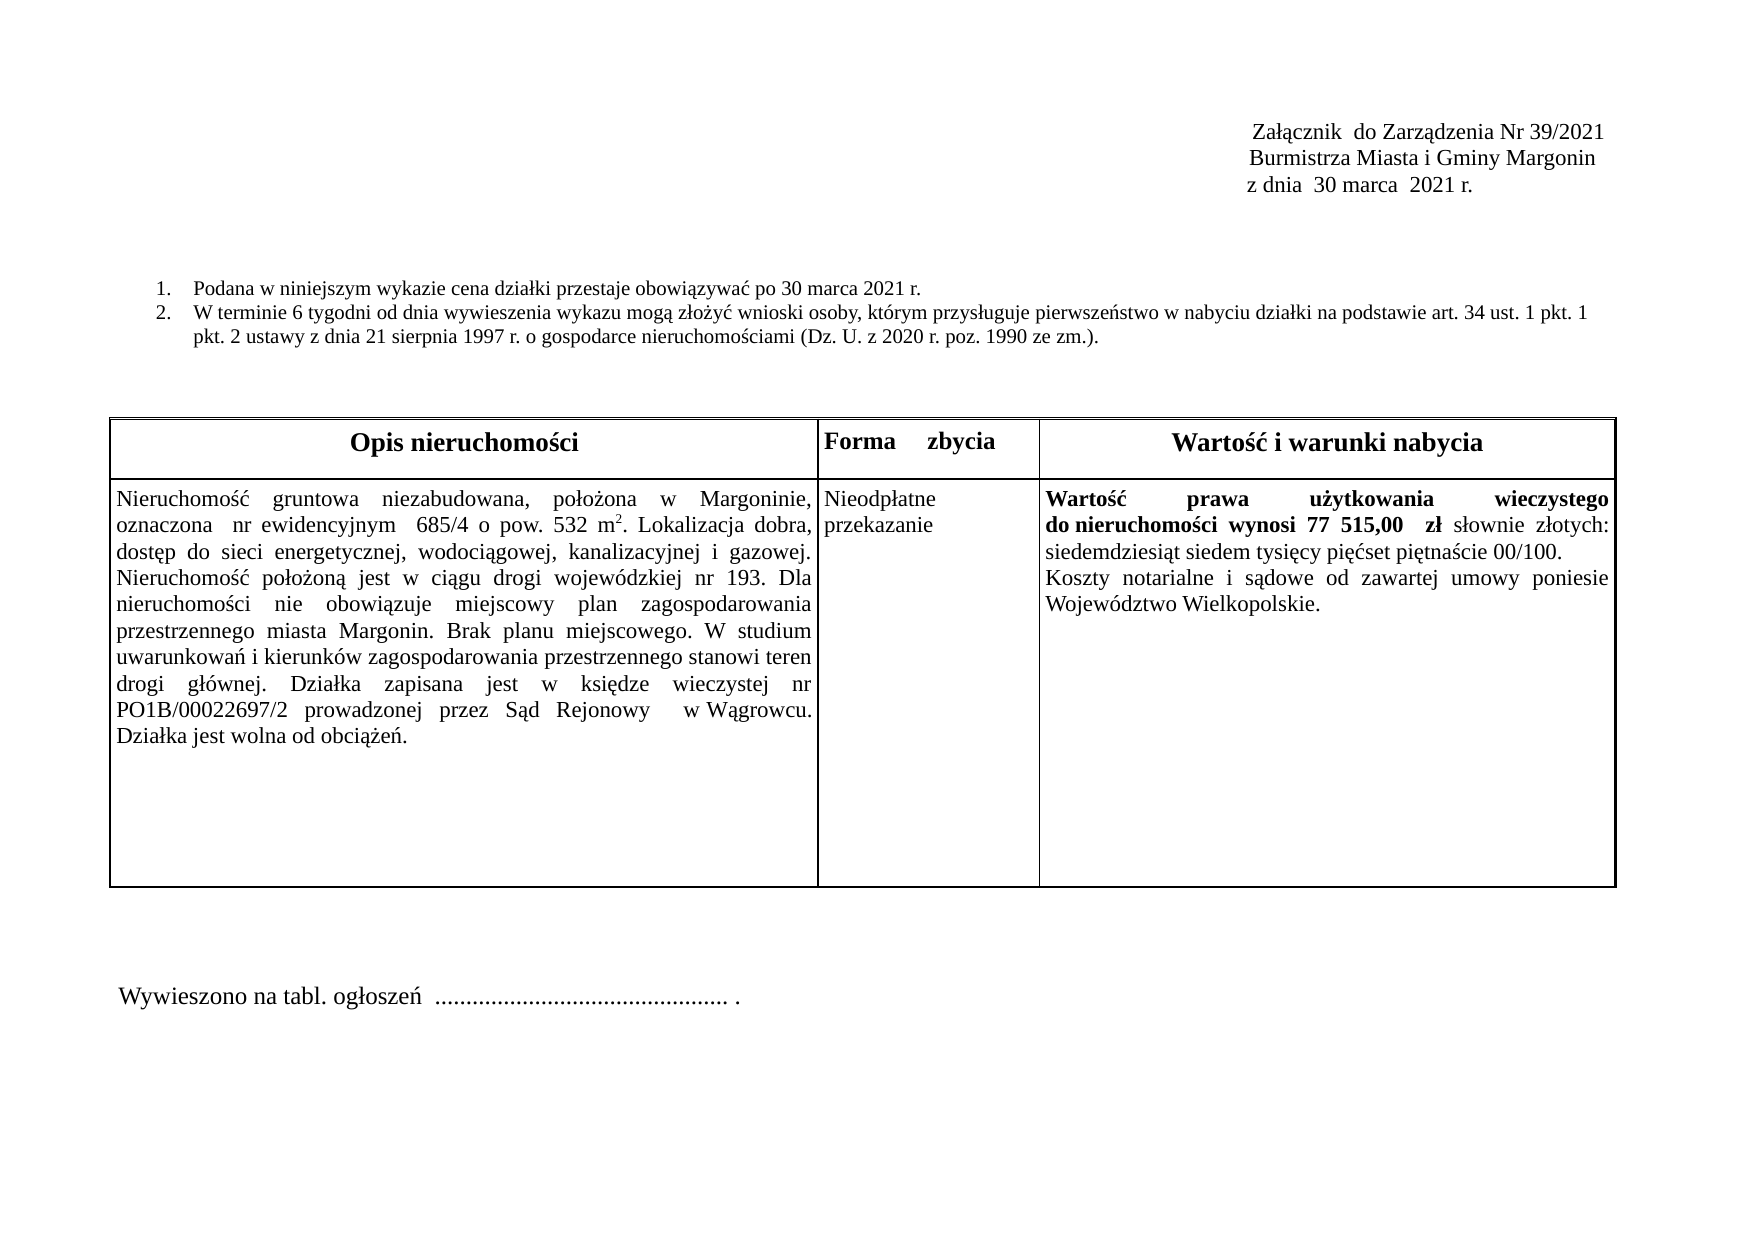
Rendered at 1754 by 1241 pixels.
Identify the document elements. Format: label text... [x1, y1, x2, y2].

text Wywieszono na tabl. ogłoszeń ............................................... . [118, 981, 1636, 1010]
text Burmistrza Miasta i Gminy Margonin [118, 144, 1636, 171]
text z dnia 30 marca 2021 r. [118, 171, 1636, 197]
list W terminie 6 tygodni od dnia wywieszenia wykazu mogą złożyć wnioski osoby, którym przysługuje pierwszeństwo w nabyciu działki na podstawie art. 34 ust. 1 pkt. 1 pkt. 2 ustawy z dnia 21 sierpnia 1997 r. o gospodarce nieruchomościami (Dz. U. z 2020 r. poz. 1990 ze zm.). [156, 300, 1636, 348]
table_cell Wartość prawa użytkowania wieczystego do nieruchomości wynosi 77 515,00 zł słownie złotych: siedemdziesiąt siedem tysięcy pięćset piętnaście 00/100. Koszty notarialne i sądowe od zawartej umowy poniesie Województwo Wielkopolskie. [1040, 480, 1614, 886]
table_cell Nieruchomość gruntowa niezabudowana, położona w Margoninie, oznaczona nr ewidencyjnym 685/4 o pow. 532 m2. Lokalizacja dobra, dostęp do sieci energetycznej, wodociągowej, kanalizacyjnej i gazowej. Nieruchomość położoną jest w ciągu drogi wojewódzkiej nr 193. Dla nieruchomości nie obowiązuje miejscowy plan zagospodarowania przestrzennego miasta Margonin. Brak planu miejscowego. W studium uwarunkowań i kierunków zagospodarowania przestrzennego stanowi teren drogi głównej. Działka zapisana jest w księdze wieczystej nr PO1B/00022697/2 prowadzonej przez Sąd Rejonowy w Wągrowcu. Działka jest wolna od obciążeń. [111, 480, 817, 886]
table_header Opis nieruchomości [111, 420, 817, 478]
list Podana w niniejszym wykazie cena działki przestaje obowiązywać po 30 marca 2021 r. [156, 276, 1636, 300]
table_header Forma zbycia [819, 420, 1039, 478]
text Załącznik do Zarządzenia Nr 39/2021 [118, 118, 1636, 144]
table_cell Nieodpłatne przekazanie [819, 480, 1039, 886]
table_header Wartość i warunki nabycia [1040, 420, 1614, 478]
